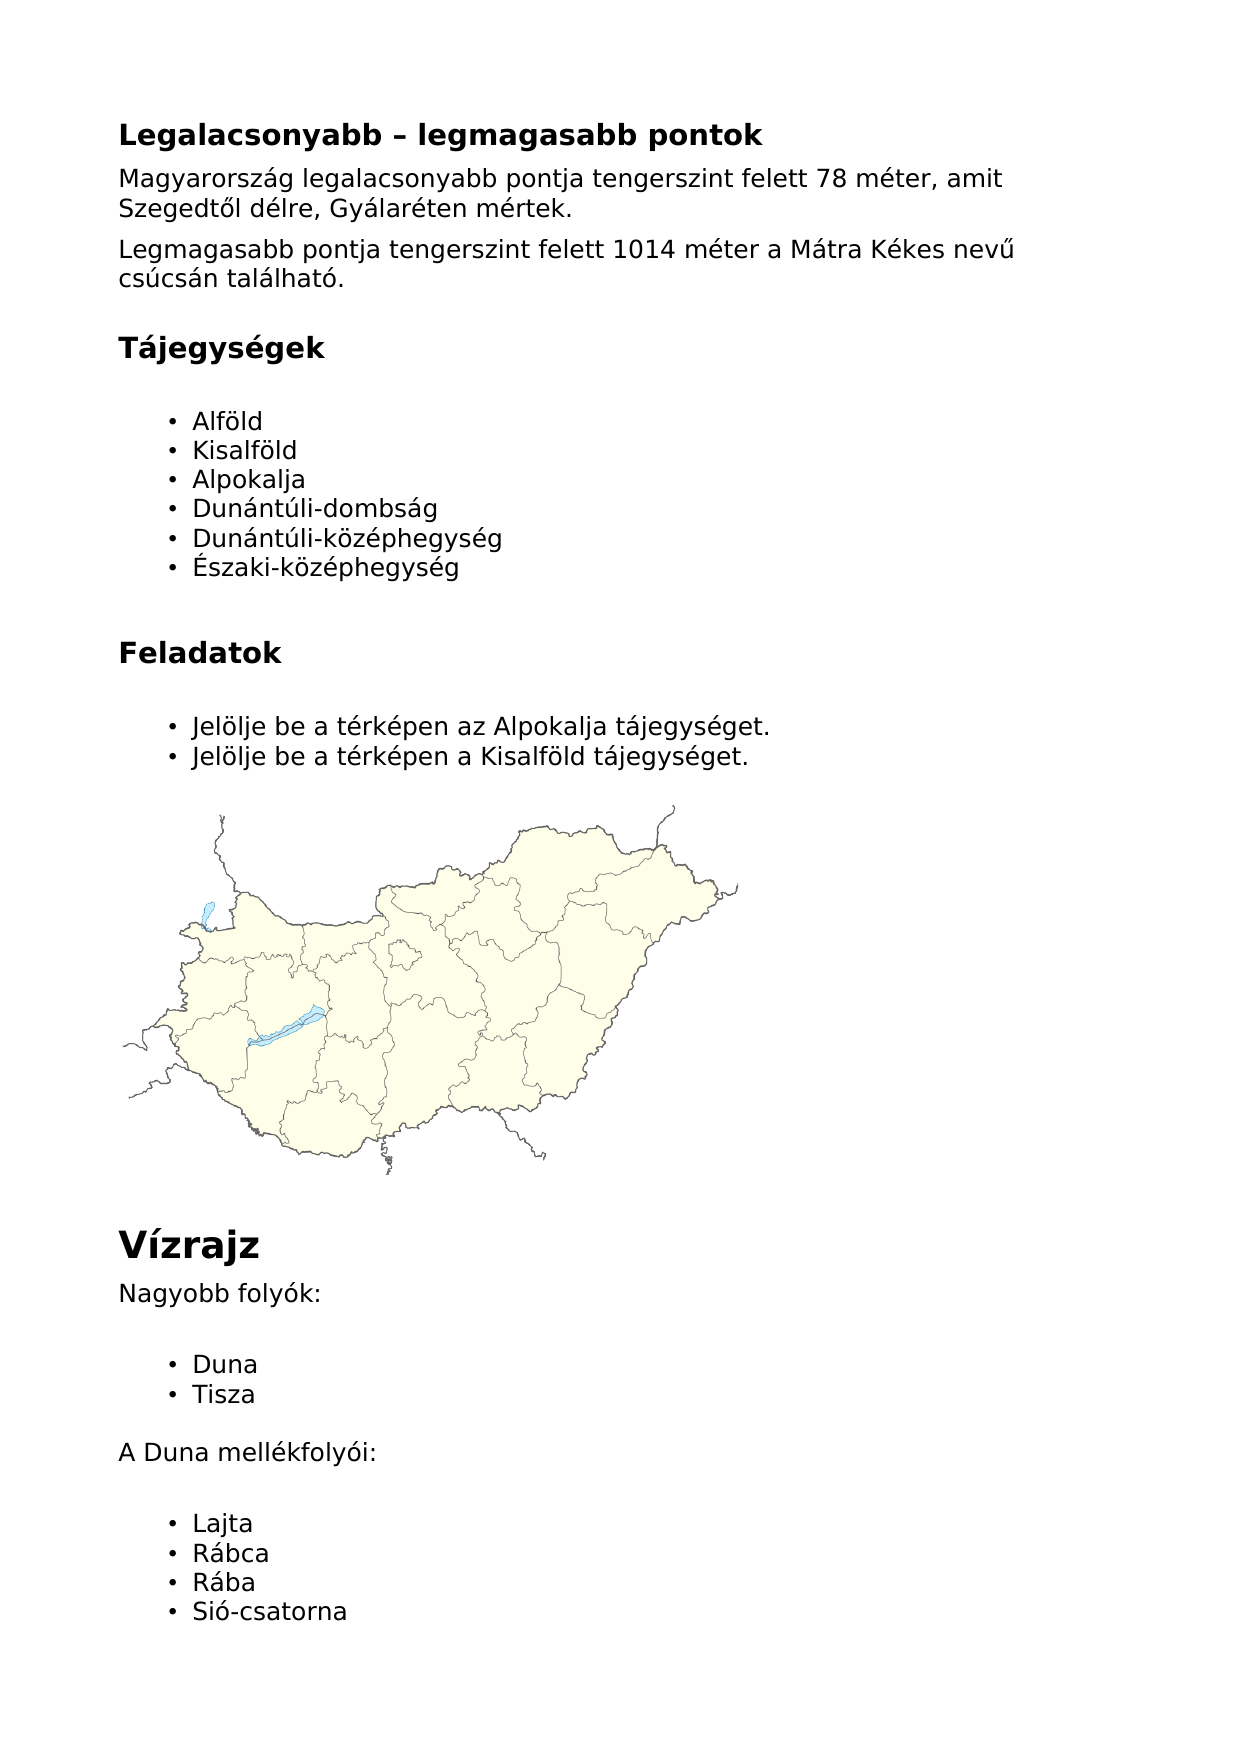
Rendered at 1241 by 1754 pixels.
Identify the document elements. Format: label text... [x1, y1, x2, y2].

text Legmagasabb pontja tengerszint felett 1014 méter a Mátra Kékes nevű csúcsán található. [118, 235, 1122, 294]
list Alföld [177, 407, 1122, 436]
list Jelölje be a térképen a Kisalföld tájegységet. [177, 742, 1122, 771]
text A Duna mellékfolyói: [118, 1438, 1122, 1468]
list Kisalföld [177, 436, 1122, 466]
list Jelölje be a térképen az Alpokalja tájegységet. [177, 713, 1122, 742]
list Rábca [177, 1539, 1122, 1568]
list Tisza [177, 1380, 1122, 1409]
list Rába [177, 1568, 1122, 1597]
list Duna [177, 1351, 1122, 1380]
list Alpokalja [177, 466, 1122, 495]
subtitle Legalacsonyabb – legmagasabb pontok [118, 118, 1122, 152]
subtitle Feladatok [118, 637, 1122, 671]
list Lajta [177, 1510, 1122, 1539]
subtitle Tájegységek [118, 331, 1122, 365]
list Dunántúli-középhegység [177, 524, 1122, 553]
list Északi-középhegység [177, 553, 1122, 582]
subtitle Vízrajz [118, 1223, 1122, 1267]
list Sió-csatorna [177, 1597, 1122, 1626]
text Nagyobb folyók: [118, 1279, 1122, 1309]
text Magyarország legalacsonyabb pontja tengerszint felett 78 méter, amit Szegedtől délre, Gyálaréten mértek. [118, 164, 1122, 223]
picture [118, 800, 744, 1186]
list Dunántúli-dombság [177, 495, 1122, 524]
